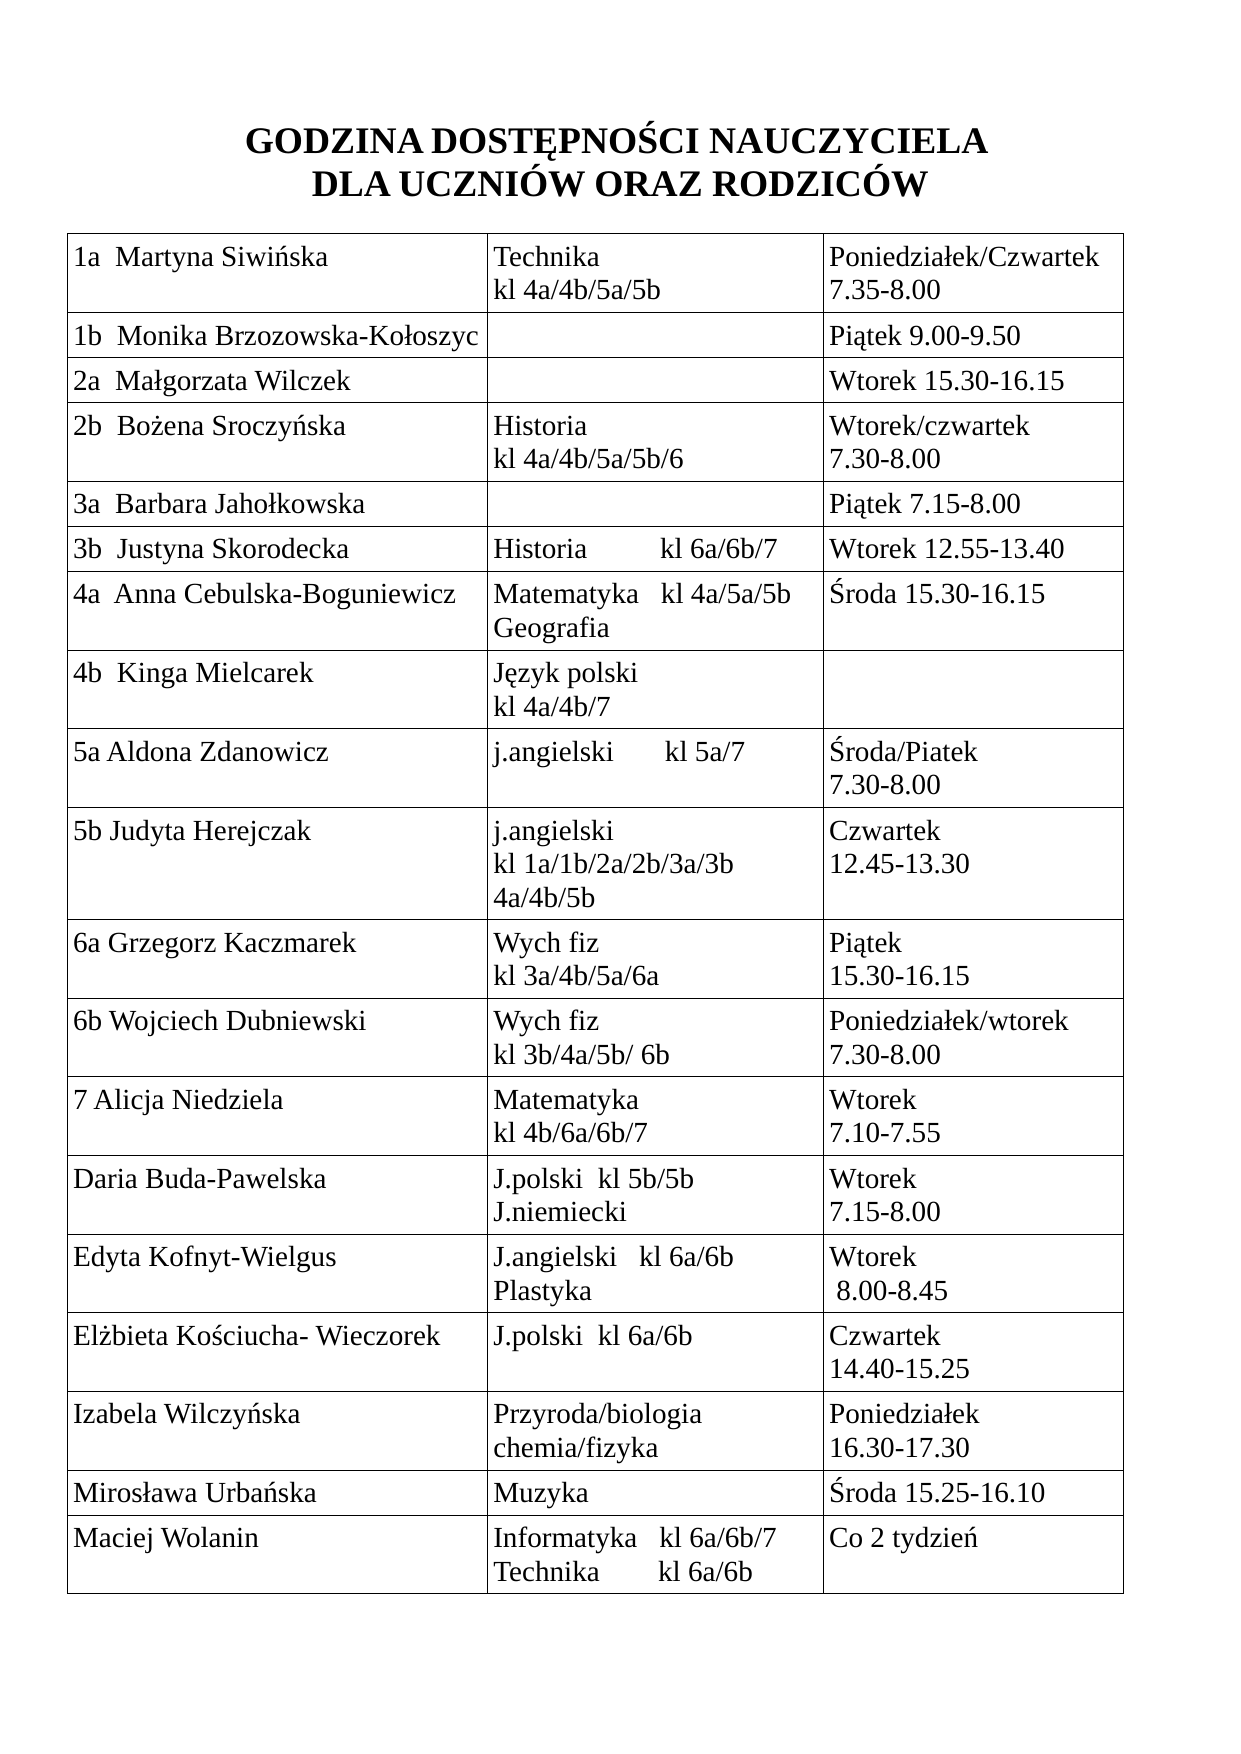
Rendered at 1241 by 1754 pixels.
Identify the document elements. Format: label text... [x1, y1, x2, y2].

table_cell Wtorek 8.00-8.45 [824, 1235, 1123, 1312]
table_cell j.angielski kl 1a/1b/2a/2b/3a/3b 4a/4b/5b [488, 808, 823, 919]
table_cell Co 2 tydzień [824, 1516, 1123, 1593]
table_cell Piątek 15.30-16.15 [824, 920, 1123, 998]
table_cell Piątek 9.00-9.50 [824, 313, 1123, 357]
table_cell j.angielski kl 5a/7 [488, 729, 823, 807]
table_cell Mirosława Urbańska [68, 1471, 487, 1514]
table_cell Muzyka [488, 1471, 823, 1514]
table_cell Matematyka kl 4a/5a/5b Geografia [488, 572, 823, 649]
table_header 1a Martyna Siwińska [68, 234, 487, 312]
table_header Technika kl 4a/4b/5a/5b [488, 234, 823, 312]
table_cell [488, 482, 823, 526]
table_cell Wtorek 12.55-13.40 [824, 527, 1123, 571]
table_cell 3b Justyna Skorodecka [68, 527, 487, 571]
table_cell 4a Anna Cebulska-Boguniewicz [68, 572, 487, 649]
text GODZINA DOSTĘPNOŚCI NAUCZYCIELA [118, 118, 1122, 161]
table_cell 1b Monika Brzozowska-Kołoszyc [68, 313, 487, 357]
table_cell Czwartek 12.45-13.30 [824, 808, 1123, 919]
table_header Poniedziałek/Czwartek 7.35-8.00 [824, 234, 1123, 312]
table_cell Wtorek 15.30-16.15 [824, 358, 1123, 402]
table_cell J.polski kl 5b/5b J.niemiecki [488, 1156, 823, 1233]
table_cell 5a Aldona Zdanowicz [68, 729, 487, 807]
table_cell 6a Grzegorz Kaczmarek [68, 920, 487, 998]
table_cell Daria Buda-Pawelska [68, 1156, 487, 1233]
table_cell Przyroda/biologia chemia/fizyka [488, 1392, 823, 1469]
table_cell Wych fiz kl 3b/4a/5b/ 6b [488, 999, 823, 1076]
table_cell Historia kl 6a/6b/7 [488, 527, 823, 571]
table_cell Matematyka kl 4b/6a/6b/7 [488, 1077, 823, 1155]
table_cell Wtorek 7.10-7.55 [824, 1077, 1123, 1155]
table_cell 2b Bożena Sroczyńska [68, 403, 487, 481]
table_cell Edyta Kofnyt-Wielgus [68, 1235, 487, 1312]
table_cell Historia kl 4a/4b/5a/5b/6 [488, 403, 823, 481]
table_cell Wych fiz kl 3a/4b/5a/6a [488, 920, 823, 998]
table_cell 2a Małgorzata Wilczek [68, 358, 487, 402]
table_cell Wtorek/czwartek 7.30-8.00 [824, 403, 1123, 481]
table_cell Środa/Piatek 7.30-8.00 [824, 729, 1123, 807]
table_cell Środa 15.25-16.10 [824, 1471, 1123, 1514]
table_cell J.angielski kl 6a/6b Plastyka [488, 1235, 823, 1312]
table_cell 5b Judyta Herejczak [68, 808, 487, 919]
text DLA UCZNIÓW ORAZ RODZICÓW [118, 161, 1122, 204]
table_cell J.polski kl 6a/6b [488, 1313, 823, 1391]
table_cell Język polski kl 4a/4b/7 [488, 651, 823, 728]
table_cell Środa 15.30-16.15 [824, 572, 1123, 649]
table_cell [488, 313, 823, 357]
table_cell 6b Wojciech Dubniewski [68, 999, 487, 1076]
table_cell Poniedziałek 16.30-17.30 [824, 1392, 1123, 1469]
table_cell 7 Alicja Niedziela [68, 1077, 487, 1155]
table_cell 3a Barbara Jahołkowska [68, 482, 487, 526]
table_cell 4b Kinga Mielcarek [68, 651, 487, 728]
table_cell Elżbieta Kościucha- Wieczorek [68, 1313, 487, 1391]
table_cell Czwartek 14.40-15.25 [824, 1313, 1123, 1391]
table_cell Informatyka kl 6a/6b/7 Technika kl 6a/6b [488, 1516, 823, 1593]
table_cell Izabela Wilczyńska [68, 1392, 487, 1469]
table_cell Piątek 7.15-8.00 [824, 482, 1123, 526]
table_cell Poniedziałek/wtorek 7.30-8.00 [824, 999, 1123, 1076]
table_cell [824, 651, 1123, 728]
table_cell [488, 358, 823, 402]
table_cell Wtorek 7.15-8.00 [824, 1156, 1123, 1233]
table_cell Maciej Wolanin [68, 1516, 487, 1593]
